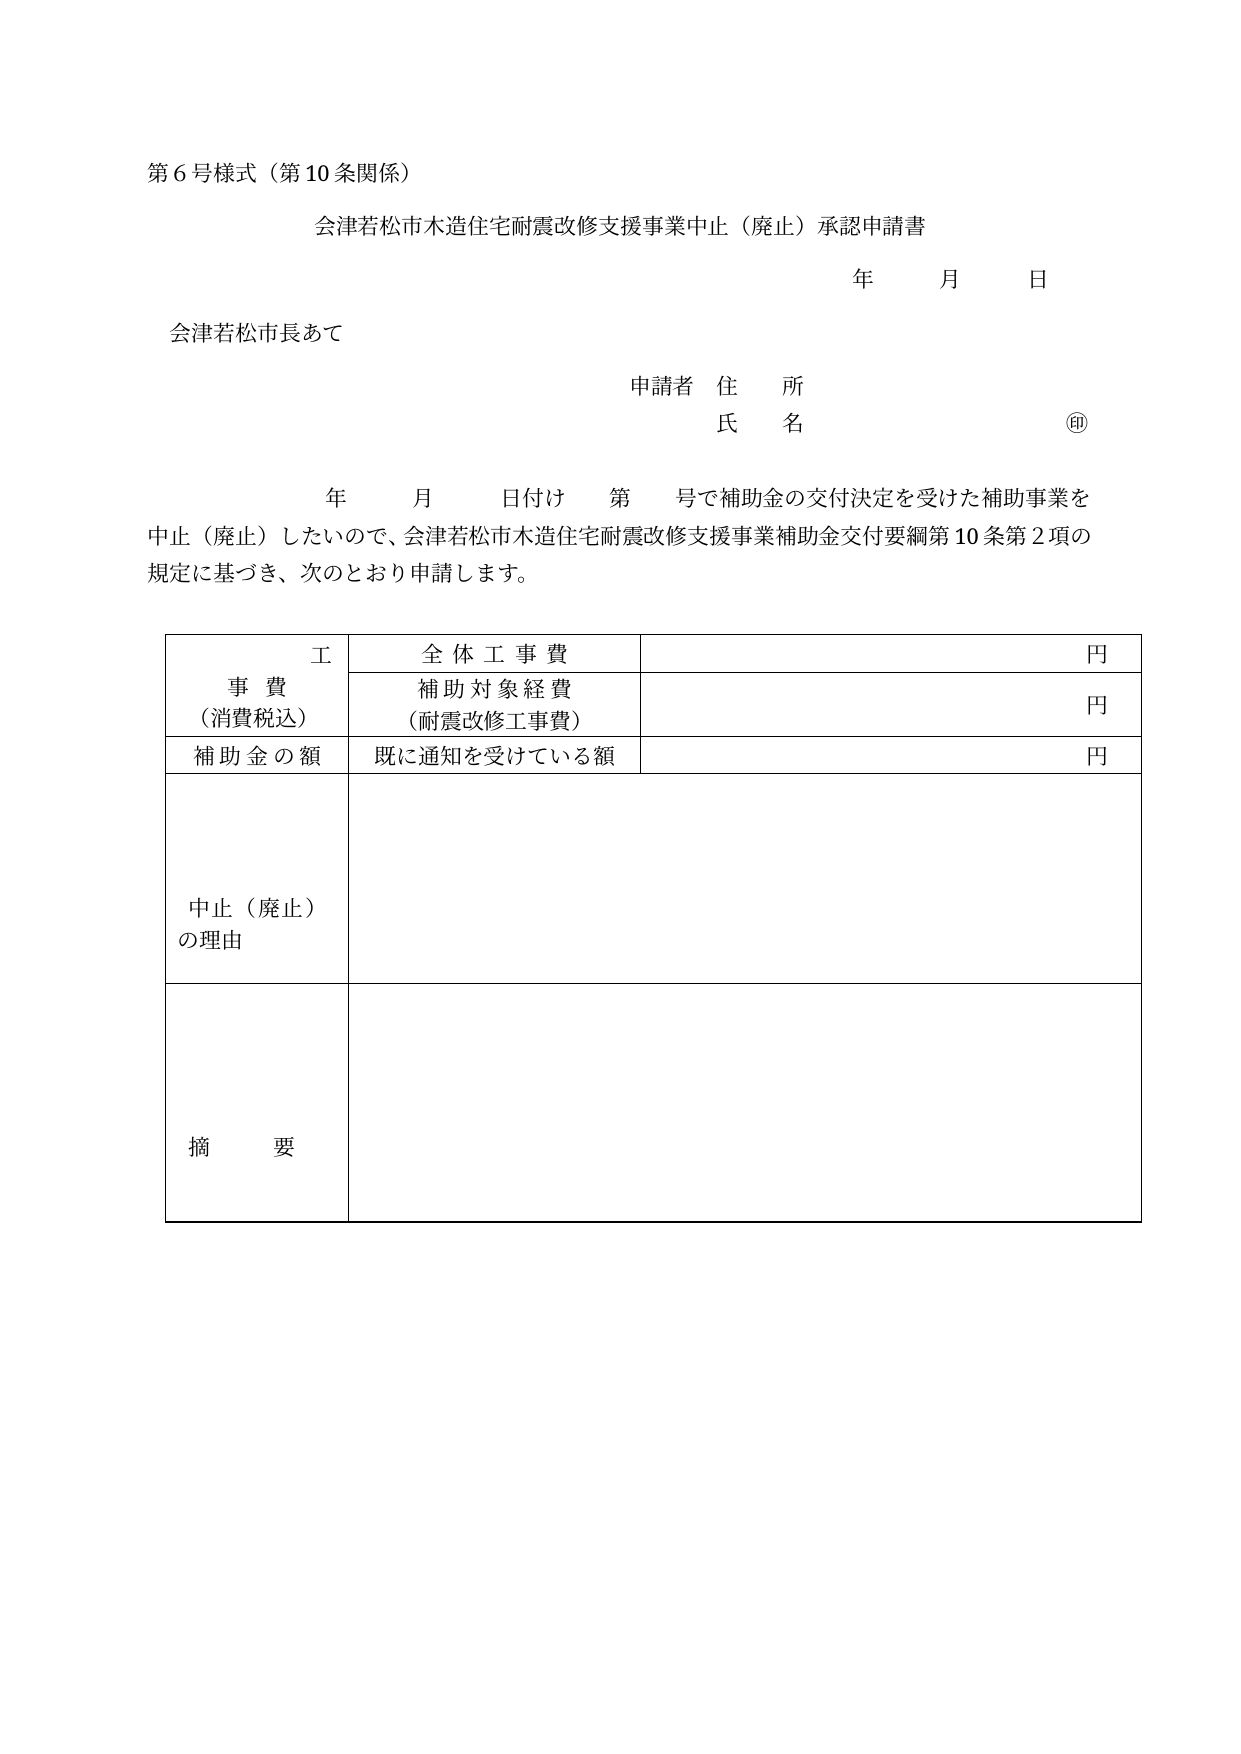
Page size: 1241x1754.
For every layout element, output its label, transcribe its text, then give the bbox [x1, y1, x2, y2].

text 会津若松市木造住宅耐震改修支援事業中止（廃止）承認申請書 [148, 206, 1092, 244]
table_cell [349, 984, 1141, 1221]
table_cell 中止（廃止） の理由 [166, 774, 348, 983]
table_cell 補助金の額 [166, 737, 348, 773]
text 申請者 住 所 [148, 366, 1092, 403]
table_header 工事費 （消費税込） [166, 635, 348, 736]
text 年 月 日付け 第 号で補助金の交付決定を受けた補助事業を中止（廃止）したいので、会津若松市木造住宅耐震改修支援事業補助金交付要綱第10条第２項の規定に基づき、次のとおり申請します。 [148, 478, 1092, 591]
text 氏 名 ㊞ [148, 403, 1092, 441]
table_cell 既に通知を受けている額 [349, 737, 640, 773]
table_cell 摘 要 [166, 984, 348, 1221]
text 第６号様式（第10条関係） [148, 153, 1092, 191]
table_cell [349, 774, 1141, 983]
table_cell 円 [641, 737, 1141, 773]
table_header 全体工事費 [349, 635, 640, 672]
text 年 月 日 [148, 259, 1071, 297]
table_header 円 [641, 635, 1141, 672]
table_cell 円 [641, 673, 1141, 736]
text 会津若松市長あて [148, 313, 1092, 350]
table_cell 補助対象経費 （耐震改修工事費） [349, 673, 640, 736]
